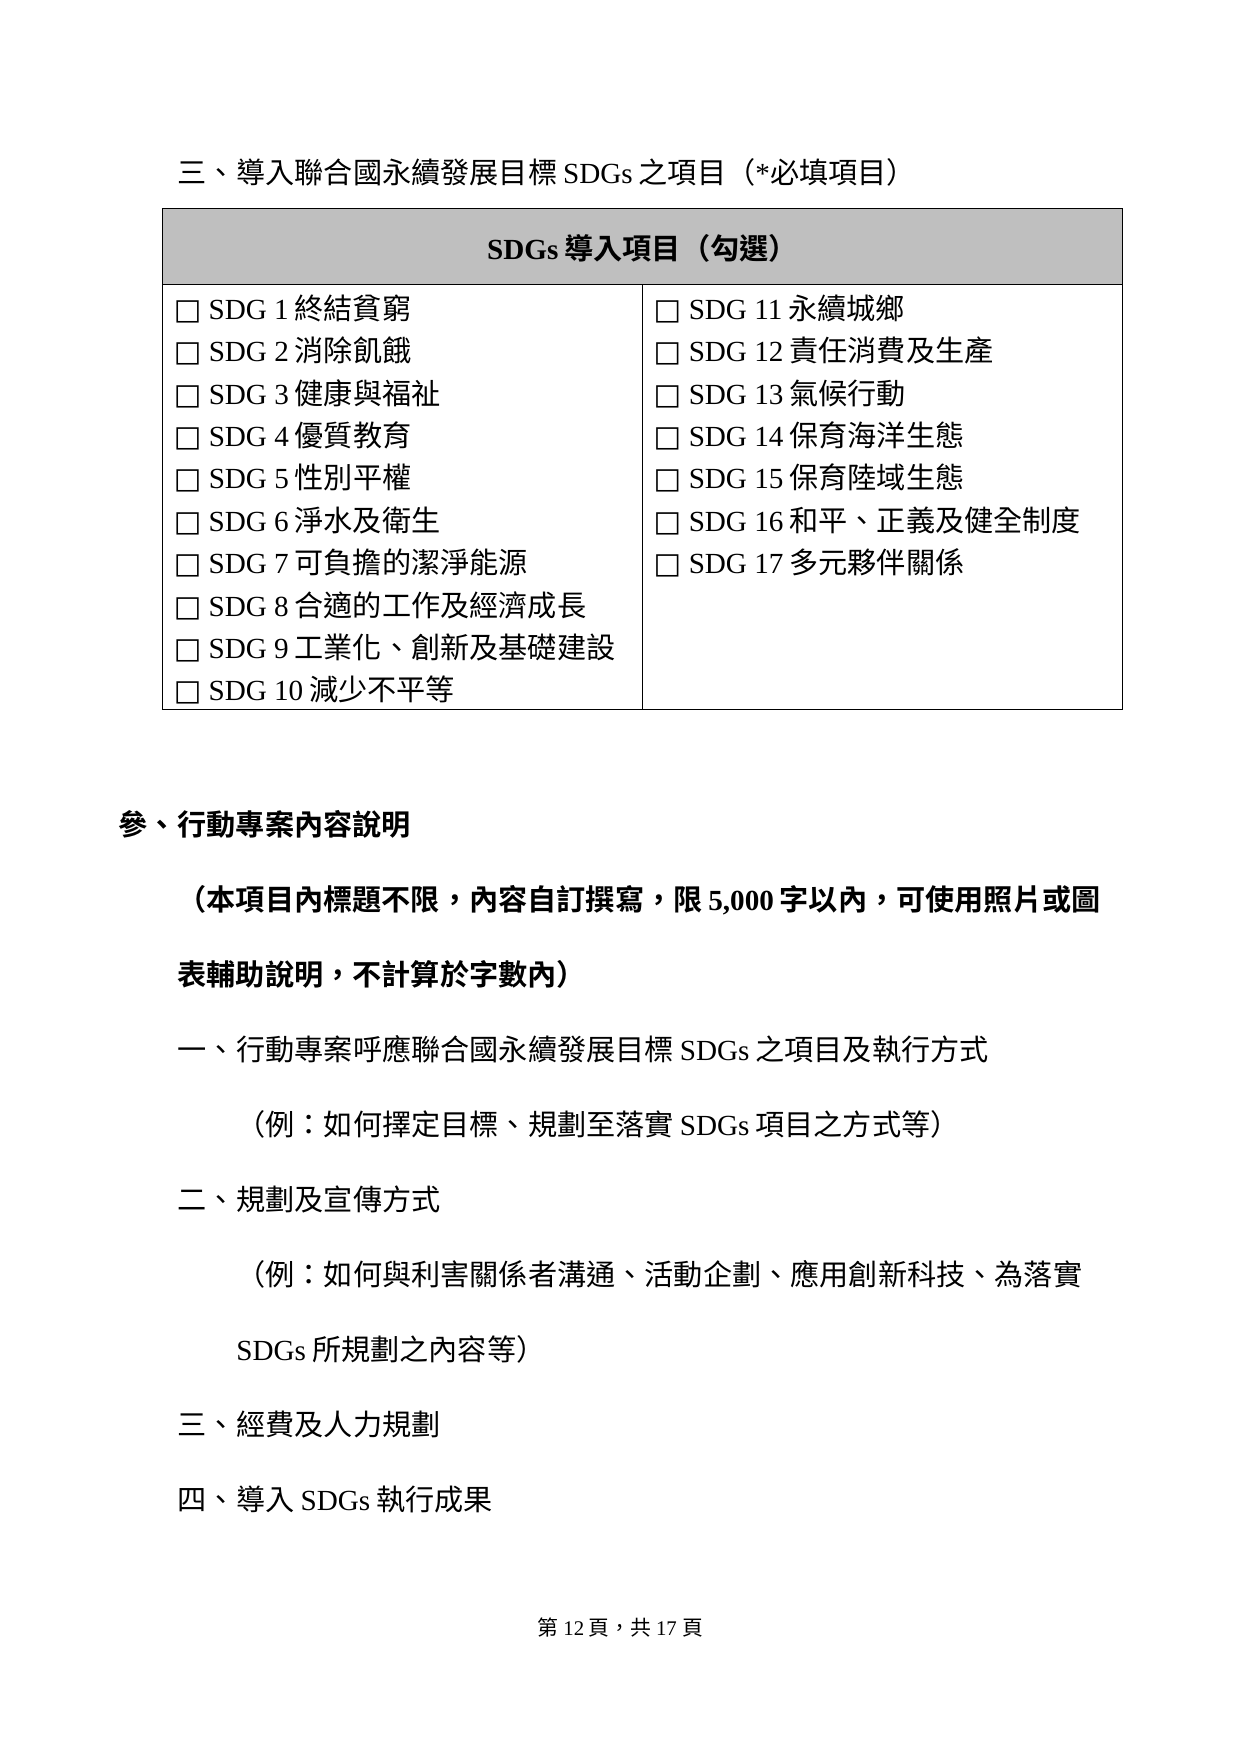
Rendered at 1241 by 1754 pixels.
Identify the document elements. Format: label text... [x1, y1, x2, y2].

subtitle （本項目內標題不限，內容自訂撰寫，限5,000字以內，可使用照片或圖表輔助說明，不計算於字數內） [177, 860, 1122, 1010]
subtitle （例：如何與利害關係者溝通、活動企劃、應用創新科技、為落實SDGs所規劃之內容等） [236, 1235, 1122, 1385]
subtitle 行動專案內容說明 [118, 785, 1122, 860]
subtitle 規劃及宣傳方式 [177, 1160, 1122, 1235]
subtitle （例：如何擇定目標、規劃至落實SDGs項目之方式等） [236, 1085, 1122, 1160]
table_cell □ SDG 1終結貧窮 □ SDG 2消除飢餓 □ SDG 3健康與福祉 □ SDG 4優質教育 □ SDG 5性別平權 □ SDG 6淨水及衛生 □ SDG 7可負擔的潔淨能源 □ SDG 8合適的工作及經濟成長 □ SDG 9工業化、創新及基礎建設 □ SDG 10減少不平等 [163, 285, 642, 709]
subtitle 導入SDGs執行成果 [177, 1460, 1122, 1535]
subtitle 經費及人力規劃 [177, 1385, 1122, 1460]
subtitle 導入聯合國永續發展目標SDGs之項目（*必填項目） [177, 133, 1122, 208]
subtitle 行動專案呼應聯合國永續發展目標SDGs之項目及執行方式 [177, 1010, 1122, 1085]
table_header SDGs導入項目（勾選） [163, 209, 1122, 284]
table_cell □ SDG 11永續城鄉 □ SDG 12責任消費及生產 □ SDG 13氣候行動 □ SDG 14保育海洋生態 □ SDG 15保育陸域生態 □ SDG 16和平、正義及健全制度 □ SDG 17多元夥伴關係 [643, 285, 1122, 709]
